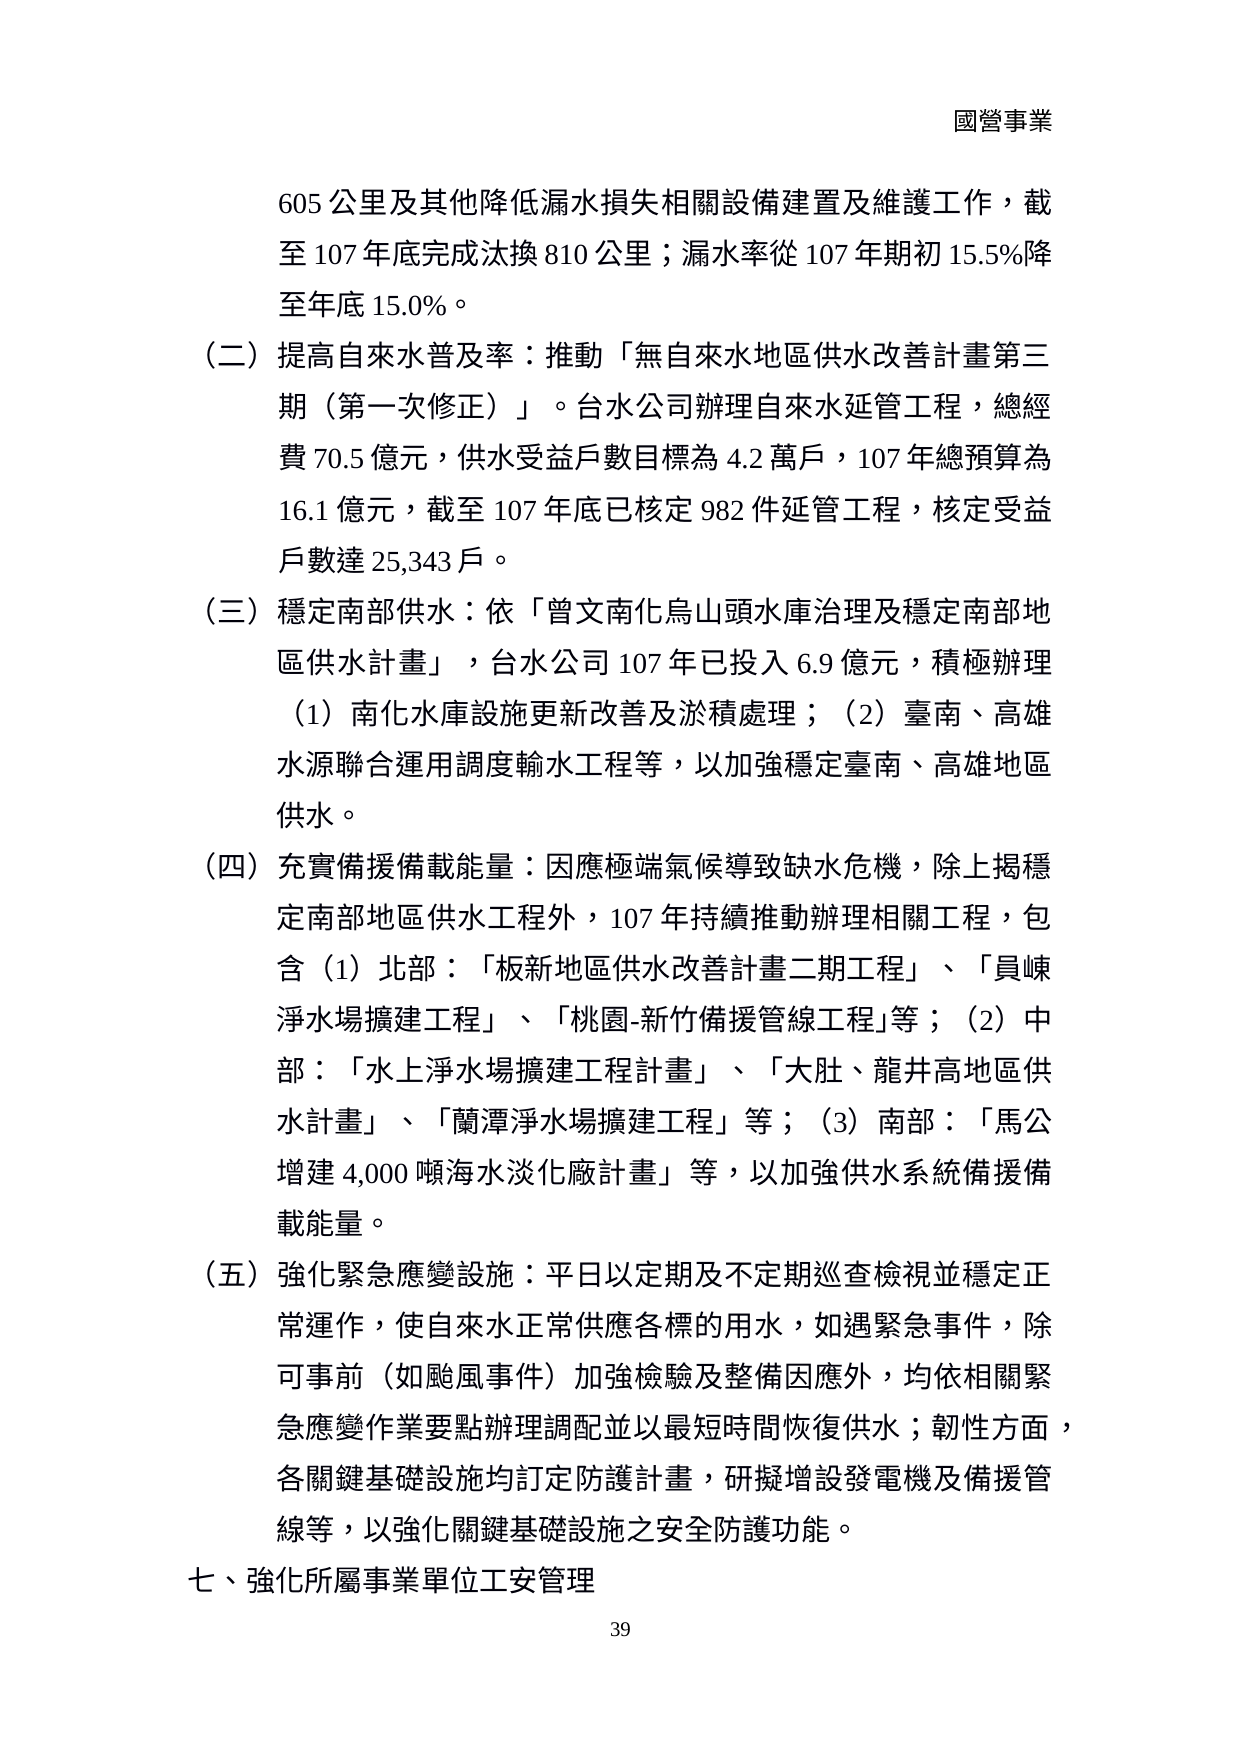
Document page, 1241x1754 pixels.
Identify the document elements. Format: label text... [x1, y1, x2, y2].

text 七、強化所屬事業單位工安管理 [187, 1541, 1053, 1592]
text （五）強化緊急應變設施：平日以定期及不定期巡查檢視並穩定正常運作，使自來水正常供應各標的用水，如遇緊急事件，除可事前（如颱風事件）加強檢驗及整備因應外，均依相關緊急應變作業要點辦理調配並以最短時間恢復供水；韌性方面，各關鍵基礎設施均訂定防護計畫，研擬增設發電機及備援管線等，以強化關鍵基礎設施之安全防護功能。 [187, 1234, 1053, 1541]
text （二）提高自來水普及率：推動「無自來水地區供水改善計畫第三期（第一次修正）」。台水公司辦理自來水延管工程，總經費70.5億元，供水受益戶數目標為4.2萬戶，107年總預算為16.1億元，截至107年底已核定982件延管工程，核定受益戶數達25,343戶。 [187, 316, 1053, 571]
text （四）充實備援備載能量：因應極端氣候導致缺水危機，除上揭穩定南部地區供水工程外，107年持續推動辦理相關工程，包含（1）北部：「板新地區供水改善計畫二期工程」、「員崠淨水場擴建工程」、「桃園-新竹備援管線工程｣等；（2）中部：「水上淨水場擴建工程計畫」、「大肚、龍井高地區供水計畫」、「蘭潭淨水場擴建工程」等；（3）南部：「馬公增建4,000噸海水淡化廠計畫」等，以加強供水系統備援備載能量。 [187, 826, 1053, 1234]
text （三）穩定南部供水：依「曾文南化烏山頭水庫治理及穩定南部地區供水計畫」，台水公司107年已投入6.9億元，積極辦理（1）南化水庫設施更新改善及淤積處理；（2）臺南、高雄水源聯合運用調度輸水工程等，以加強穩定臺南、高雄地區供水。 [187, 571, 1053, 826]
text 605公里及其他降低漏水損失相關設備建置及維護工作，截至107年底完成汰換810公里；漏水率從107年期初15.5%降至年底15.0%。 [187, 162, 1053, 316]
